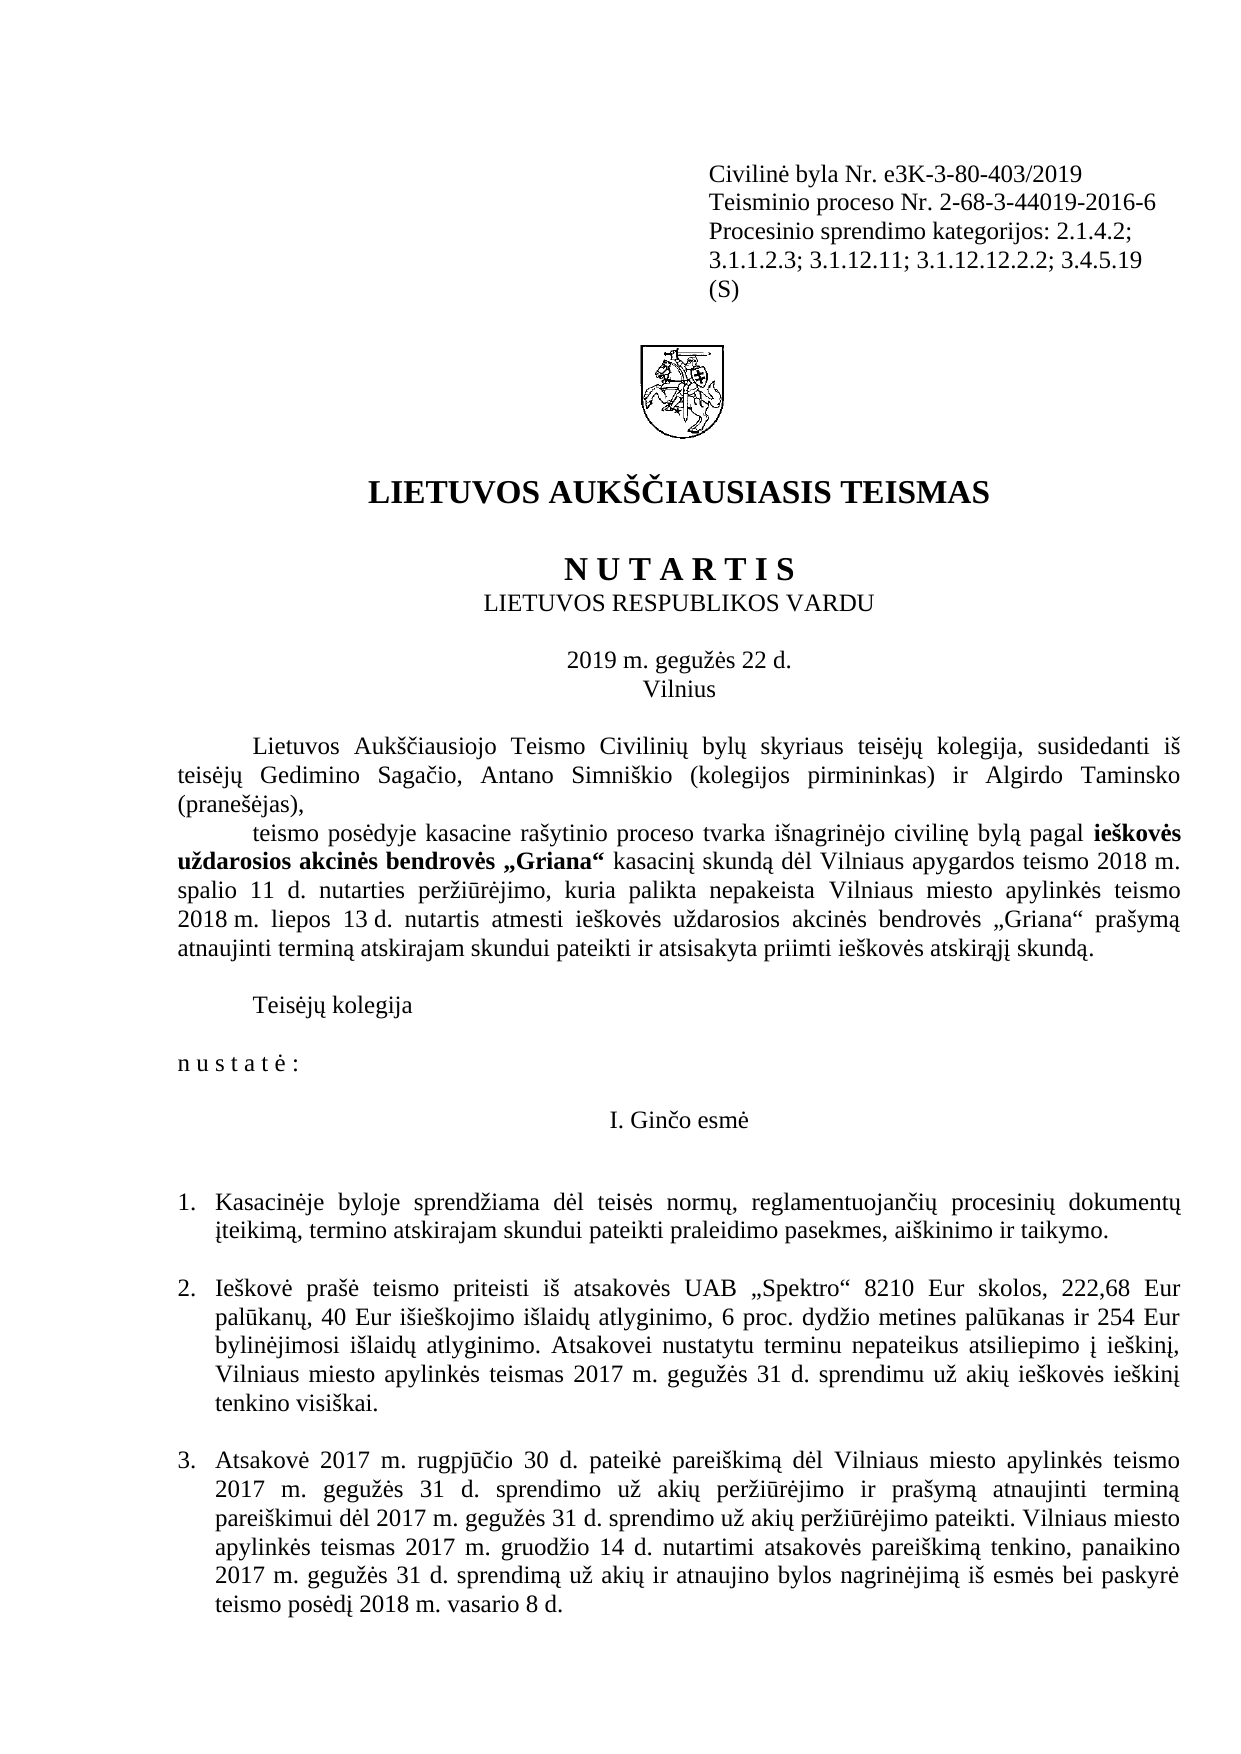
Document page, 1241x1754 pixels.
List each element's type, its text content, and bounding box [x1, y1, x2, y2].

text Lietuvos Aukščiausiojo Teismo Civilinių bylų skyriaus teisėjų kolegija, susidedanti iš teisėjų Gedimino Sagačio, Antano Simniškio (kolegijos pirmininkas) ir Algirdo Taminsko (pranešėjas), [177, 731, 1181, 818]
text N U T A R T I S [177, 549, 1181, 588]
text 1. Kasacinėje byloje sprendžiama dėl teisės normų, reglamentuojančių procesinių dokumentų įteikimą, termino atskirajam skundui pateikti praleidimo pasekmes, aiškinimo ir taikymo. [177, 1187, 1181, 1244]
text Procesinio sprendimo kategorijos: 2.1.4.2; 3.1.1.2.3; 3.1.12.11; 3.1.12.12.2.2; 3.4.5.19 (S) [709, 216, 1181, 302]
text n u s t a t ė : [177, 1048, 1181, 1076]
text 2019 m. gegužės 22 d. [177, 645, 1181, 674]
text Vilnius [177, 674, 1181, 703]
text LIETUVOS AUKŠČIAUSIASIS TEISMAS [177, 473, 1181, 511]
text LIETUVOS RESPUBLIKOS VARDU [177, 588, 1181, 616]
text Civilinė byla Nr. e3K-3-80-403/2019 [709, 159, 1181, 187]
text Teisėjų kolegija [177, 990, 1181, 1019]
text 3. Atsakovė 2017 m. rugpjūčio 30 d. pateikė pareiškimą dėl Vilniaus miesto apylinkės teismo 2017 m. gegužės 31 d. sprendimo už akių peržiūrėjimo ir prašymą atnaujinti terminą pareiškimui dėl 2017 m. gegužės 31 d. sprendimo už akių peržiūrėjimo pateikti. Vilniaus miesto apylinkės teismas 2017 m. gruodžio 14 d. nutartimi atsakovės pareiškimą tenkino, panaikino 2017 m. gegužės 31 d. sprendimą už akių ir atnaujino bylos nagrinėjimą iš esmės bei paskyrė teismo posėdį 2018 m. vasario 8 d. [177, 1445, 1181, 1618]
text teismo posėdyje kasacine rašytinio proceso tvarka išnagrinėjo civilinę bylą pagal ieškovės uždarosios akcinės bendrovės „Griana“ kasacinį skundą dėl Vilniaus apygardos teismo 2018 m. spalio 11 d. nutarties peržiūrėjimo, kuria palikta nepakeista Vilniaus miesto apylinkės teismo 2018 m. liepos 13 d. nutartis atmesti ieškovės uždarosios akcinės bendrovės „Griana“ prašymą atnaujinti terminą atskirajam skundui pateikti ir atsisakyta priimti ieškovės atskirąjį skundą. [177, 818, 1181, 961]
text Teisminio proceso Nr. 2-68-3-44019-2016-6 [709, 187, 1181, 216]
text I. Ginčo esmė [177, 1105, 1181, 1134]
text 2. Ieškovė prašė teismo priteisti iš atsakovės UAB „Spektro“ 8210 Eur skolos, 222,68 Eur palūkanų, 40 Eur išieškojimo išlaidų atlyginimo, 6 proc. dydžio metines palūkanas ir 254 Eur bylinėjimosi išlaidų atlyginimo. Atsakovei nustatytu terminu nepateikus atsiliepimo į ieškinį, Vilniaus miesto apylinkės teismas 2017 m. gegužės 31 d. sprendimu už akių ieškovės ieškinį tenkino visiškai. [177, 1273, 1181, 1417]
